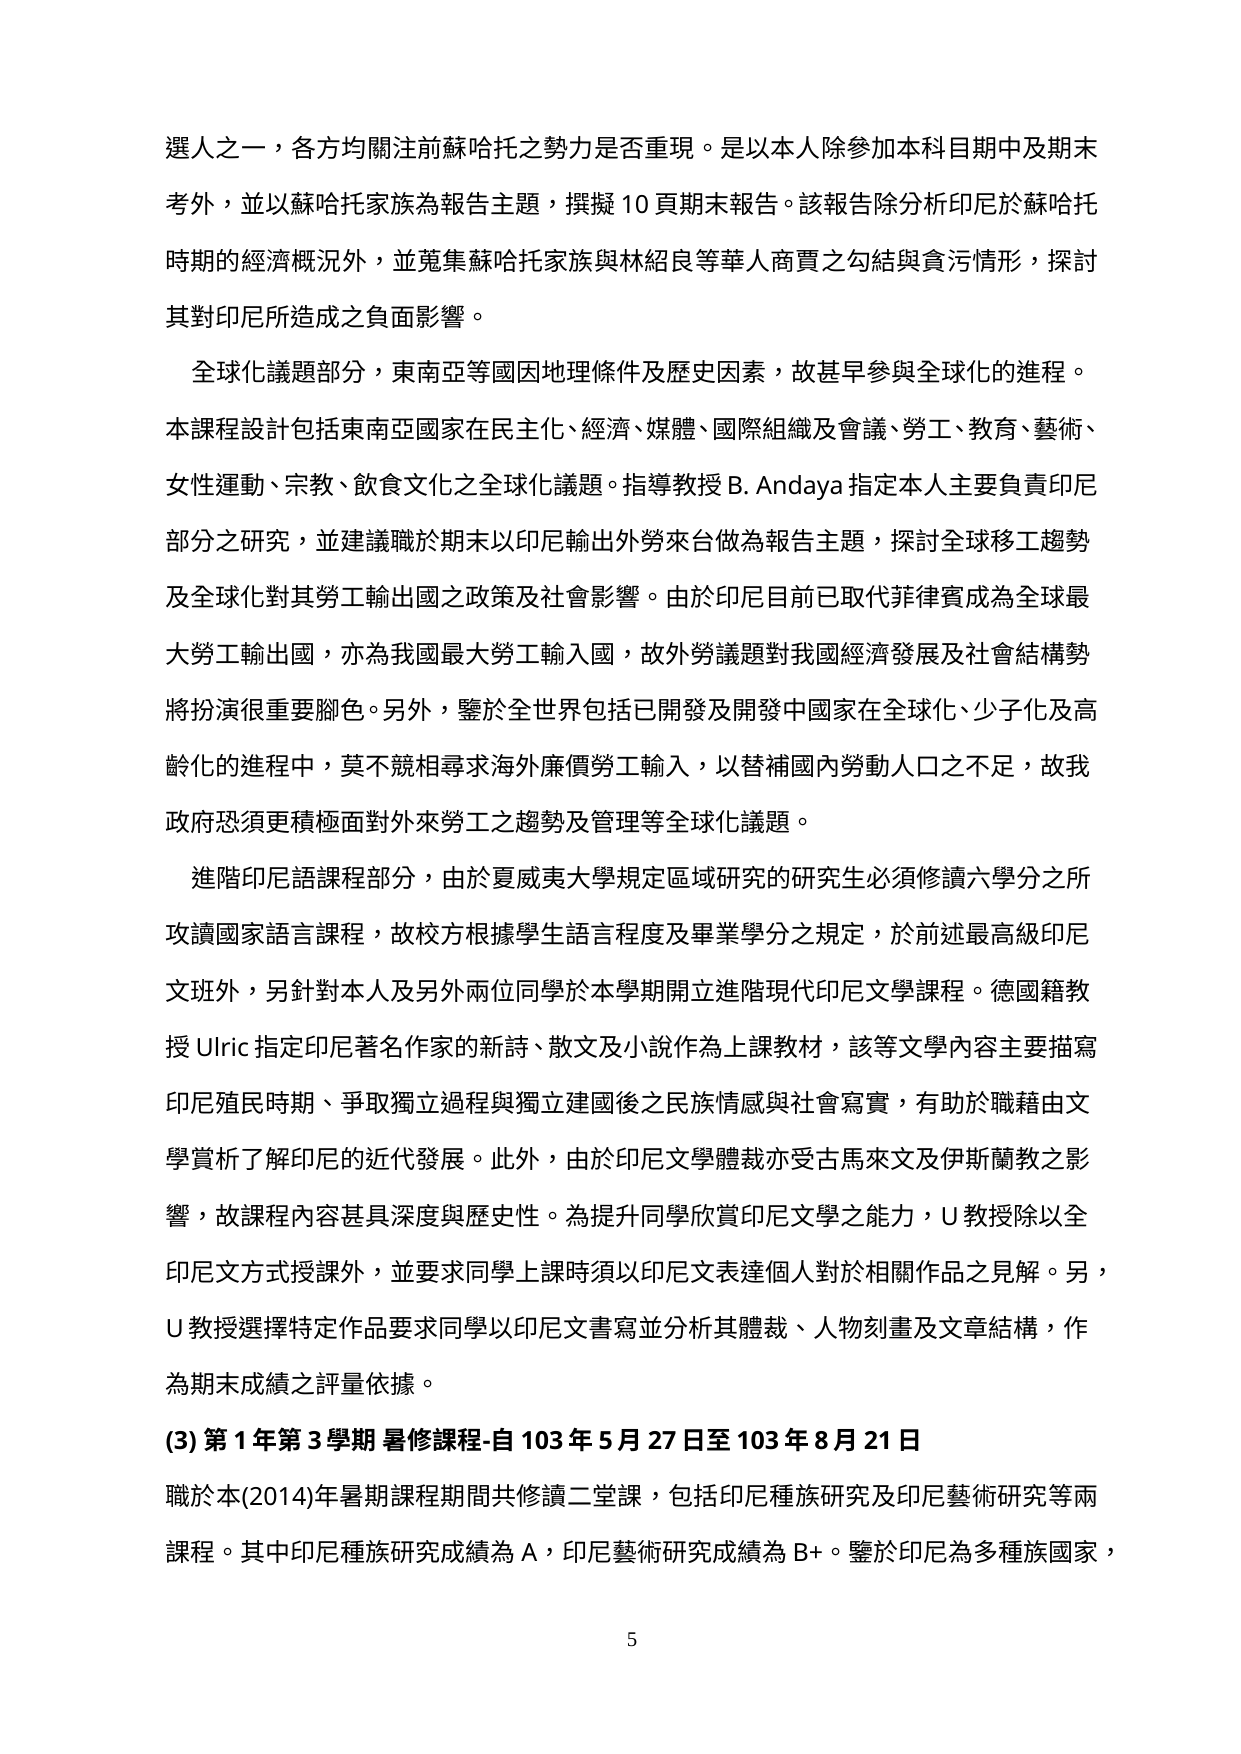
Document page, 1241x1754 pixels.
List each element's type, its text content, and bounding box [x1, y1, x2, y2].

text (3) 第1年第3學期 暑修課程-自103年5月27日至103年8月21日 [165, 1420, 1098, 1457]
text 職於本(2014)年暑期課程期間共修讀二堂課，包括印尼種族研究及印尼藝術研究等兩課程。其中印尼種族研究成績為A，印尼藝術研究成績為B+。鑒於印尼為多種族國家，其種族之差異性亦構成印尼社會之多元性與複雜性。經與教授討論，職於暑期課程修讀印尼種族課程。由於此科目涉及人類學研究，部分內容不易了解，故教授建議從印尼主要區域如爪哇、蘇拉維西、加里曼丹、蘇門答臘及峇厘島之主要種族進行研讀，倘有需要，可尋求校內歷史系及人類學系教授之協助指導。此外，為強化本人屆時派駐印尼之社交知識及美學能力，本人於暑期課程選讀藝術系所開立現代印尼藝術發展之課程。 [165, 1475, 1098, 1569]
text 全球化議題部分，東南亞等國因地理條件及歷史因素，故甚早參與全球化的進程。本課程設計包括東南亞國家在民主化、經濟、媒體、國際組織及會議、勞工、教育、藝術、女性運動、宗教、飲食文化之全球化議題。指導教授B. Andaya指定本人主要負責印尼部分之研究，並建議職於期末以印尼輸出外勞來台做為報告主題，探討全球移工趨勢及全球化對其勞工輸出國之政策及社會影響。由於印尼目前已取代菲律賓成為全球最大勞工輸出國，亦為我國最大勞工輸入國，故外勞議題對我國經濟發展及社會結構勢將扮演很重要腳色。另外，鑒於全世界包括已開發及開發中國家在全球化、少子化及高齡化的進程中，莫不競相尋求海外廉價勞工輸入，以替補國內勞動人口之不足，故我政府恐須更積極面對外來勞工之趨勢及管理等全球化議題。 [165, 352, 1098, 840]
text 進階印尼語課程部分，由於夏威夷大學規定區域研究的研究生必須修讀六學分之所攻讀國家語言課程，故校方根據學生語言程度及畢業學分之規定，於前述最高級印尼文班外，另針對本人及另外兩位同學於本學期開立進階現代印尼文學課程。德國籍教授Ulric指定印尼著名作家的新詩、散文及小說作為上課教材，該等文學內容主要描寫印尼殖民時期、爭取獨立過程與獨立建國後之民族情感與社會寫實，有助於職藉由文學賞析了解印尼的近代發展。此外，由於印尼文學體裁亦受古馬來文及伊斯蘭教之影響，故課程內容甚具深度與歷史性。為提升同學欣賞印尼文學之能力，U教授除以全印尼文方式授課外，並要求同學上課時須以印尼文表達個人對於相關作品之見解。另，U教授選擇特定作品要求同學以印尼文書寫並分析其體裁、人物刻畫及文章結構，作為期末成績之評量依據。 [165, 858, 1098, 1402]
text 選人之一，各方均關注前蘇哈托之勢力是否重現。是以本人除參加本科目期中及期末考外，並以蘇哈托家族為報告主題，撰擬10頁期末報告。該報告除分析印尼於蘇哈托時期的經濟概況外，並蒐集蘇哈托家族與林紹良等華人商賈之勾結與貪污情形，探討其對印尼所造成之負面影響。 [165, 128, 1098, 334]
